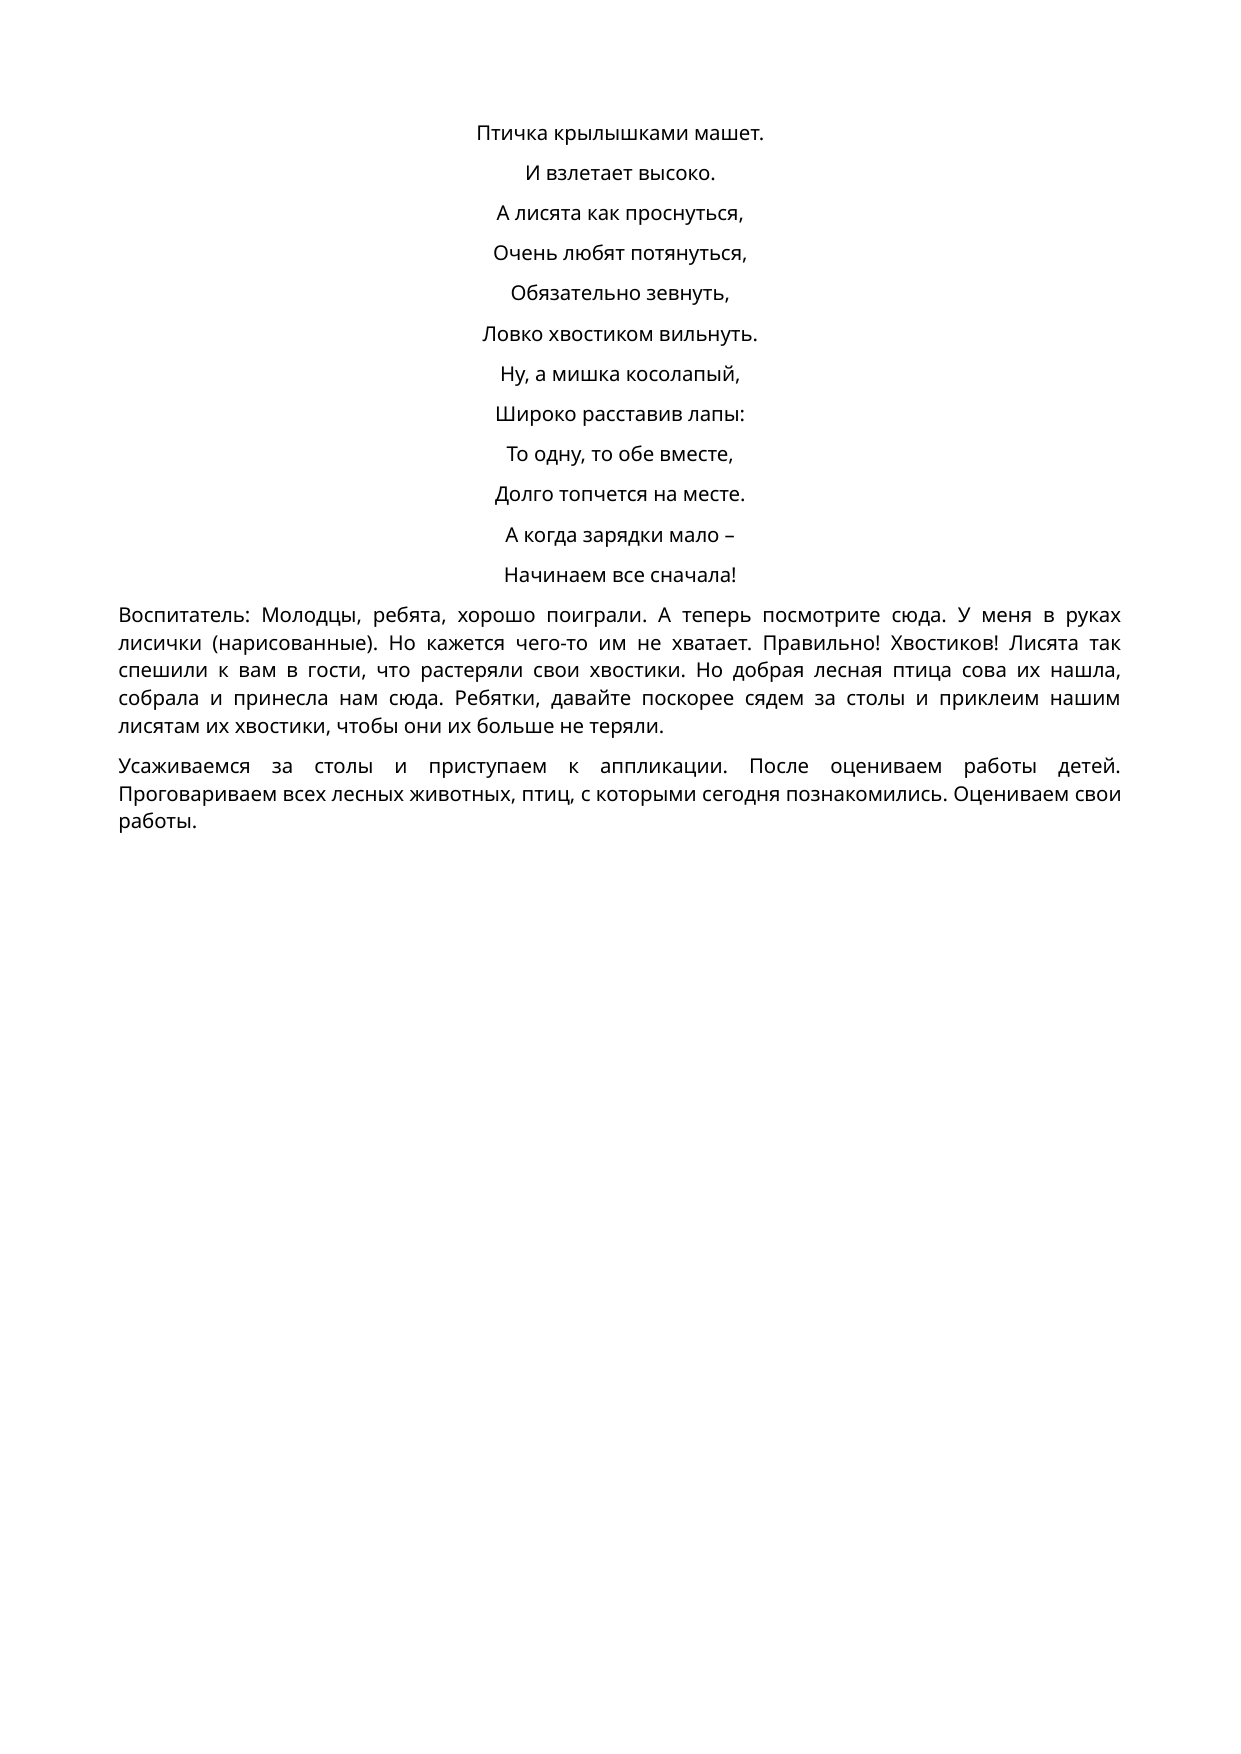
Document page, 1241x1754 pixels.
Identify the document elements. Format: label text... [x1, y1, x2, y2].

text А когда зарядки мало – [118, 520, 1122, 548]
text Долго топчется на месте. [118, 480, 1122, 508]
text Птичка крылышками машет. [118, 118, 1122, 146]
text Начинаем все сначала! [118, 560, 1122, 588]
text То одну, то обе вместе, [118, 440, 1122, 467]
text Ловко хвостиком вильнуть. [118, 319, 1122, 347]
text А лисята как проснуться, [118, 198, 1122, 226]
text Воспитатель: Молодцы, ребята, хорошо поиграли. А теперь посмотрите сюда. У меня в руках лисички (нарисованные). Но кажется чего-то им не хватает. Правильно! Хвостиков! Лисята так спешили к вам в гости, что растеряли свои хвостики. Но добрая лесная птица сова их нашла, собрала и принесла нам сюда. Ребятки, давайте поскорее сядем за столы и приклеим нашим лисятам их хвостики, чтобы они их больше не теряли. [118, 601, 1122, 739]
text Обязательно зевнуть, [118, 279, 1122, 307]
text Широко расставив лапы: [118, 399, 1122, 427]
text Усаживаемся за столы и приступаем к аппликации. После оцениваем работы детей. Проговариваем всех лесных животных, птиц, с которыми сегодня познакомились. Оцениваем свои работы. [118, 752, 1122, 835]
text Очень любят потянуться, [118, 239, 1122, 266]
text Ну, а мишка косолапый, [118, 359, 1122, 387]
text И взлетает высоко. [118, 158, 1122, 186]
